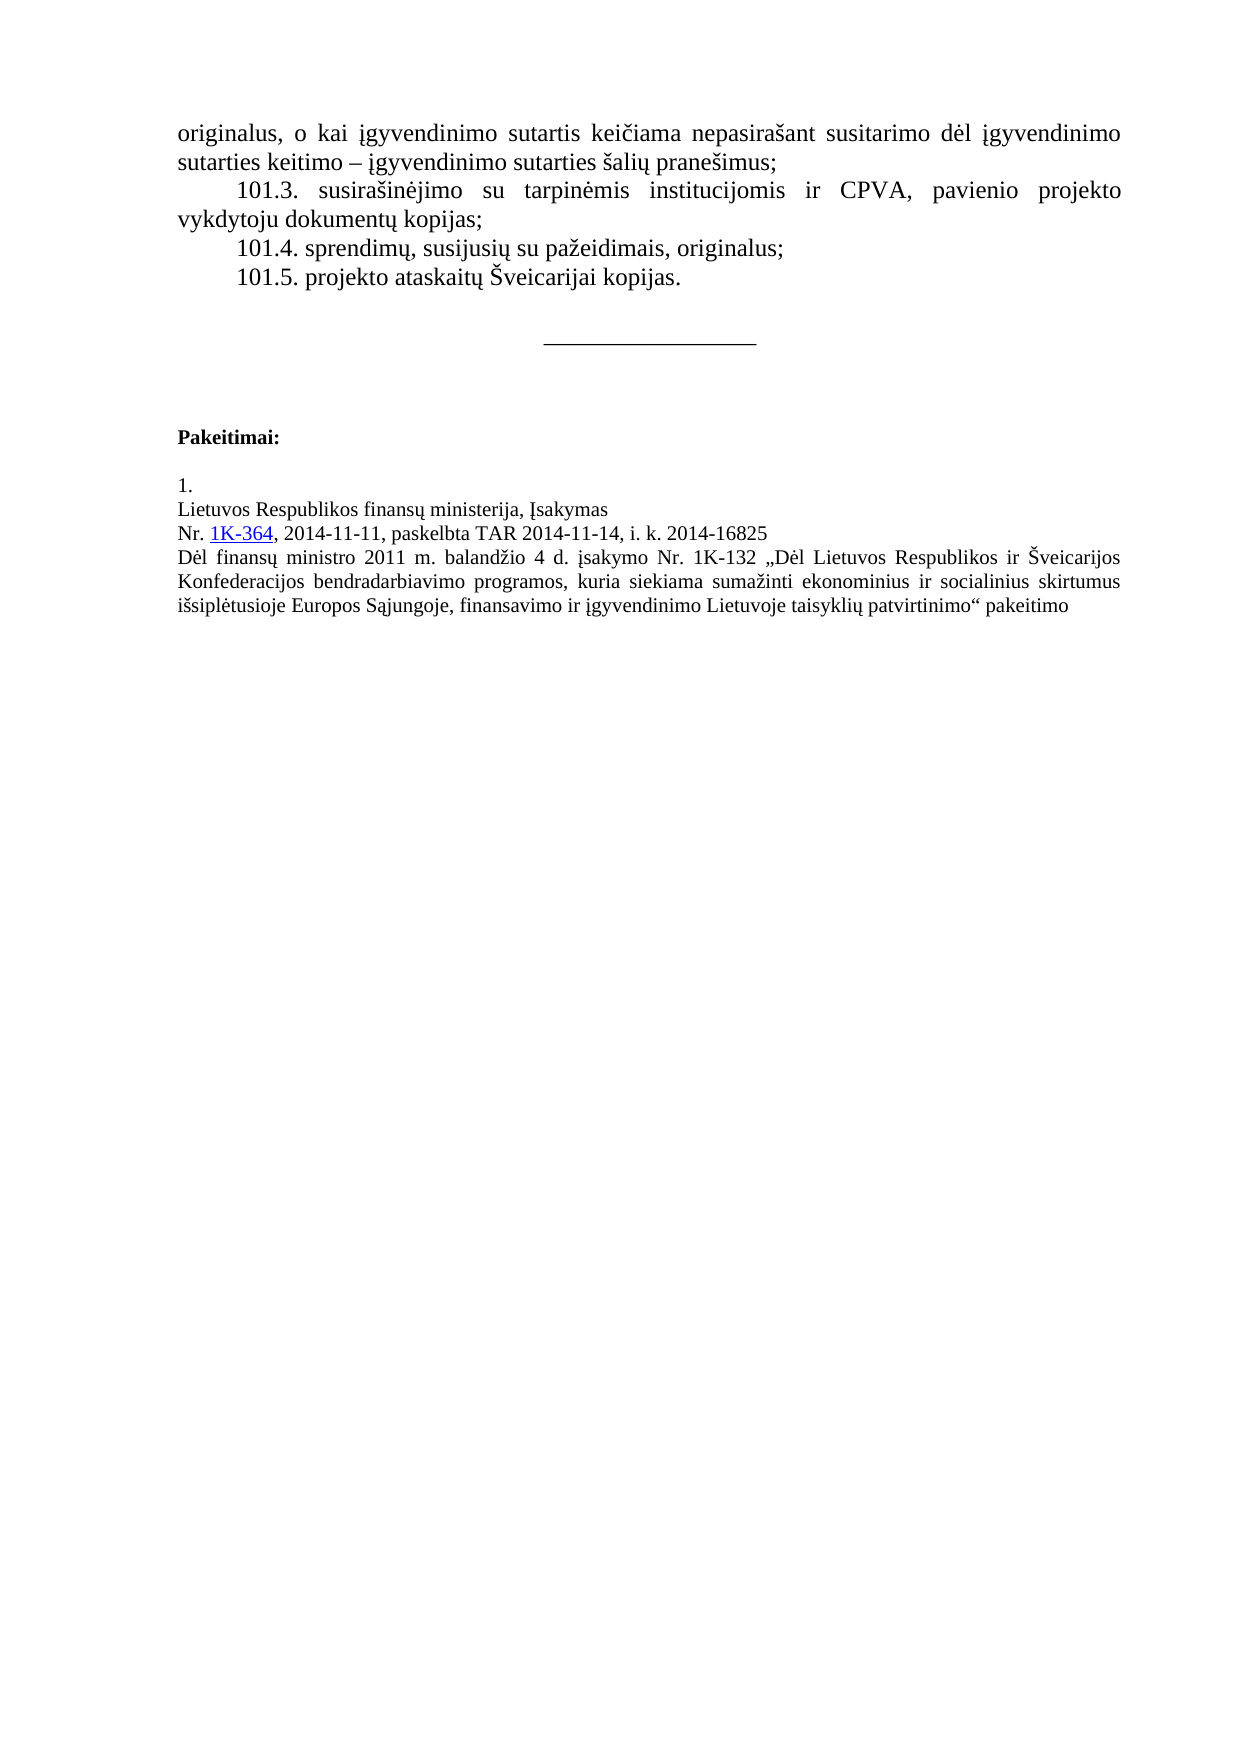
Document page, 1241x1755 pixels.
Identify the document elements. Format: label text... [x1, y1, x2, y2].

text 101.4. sprendimų, susijusių su pažeidimais, originalus; [177, 233, 1122, 262]
text 101.3. susirašinėjimo su tarpinėmis institucijomis ir CPVA, pavienio projekto vykdytoju dokumentų kopijas; [177, 176, 1122, 233]
text Nr. 1K-364, 2014-11-11, paskelbta TAR 2014-11-14, i. k. 2014-16825 [177, 521, 1122, 545]
text Pakeitimai: [177, 425, 1122, 449]
text Dėl finansų ministro 2011 m. balandžio 4 d. įsakymo Nr. 1K-132 „Dėl Lietuvos Respublikos ir Šveicarijos Konfederacijos bendradarbiavimo programos, kuria siekiama sumažinti ekonominius ir socialinius skirtumus išsiplėtusioje Europos Sąjungoje, finansavimo ir įgyvendinimo Lietuvoje taisyklių patvirtinimo“ pakeitimo [177, 545, 1122, 617]
text 101.5. projekto ataskaitų Šveicarijai kopijas. [177, 262, 1122, 291]
text _________________ [177, 319, 1122, 348]
text Lietuvos Respublikos finansų ministerija, Įsakymas [177, 497, 1122, 521]
text 1. [177, 473, 1122, 497]
text originalus, o kai įgyvendinimo sutartis keičiama nepasirašant susitarimo dėl įgyvendinimo sutarties keitimo – įgyvendinimo sutarties šalių pranešimus; [177, 118, 1122, 176]
